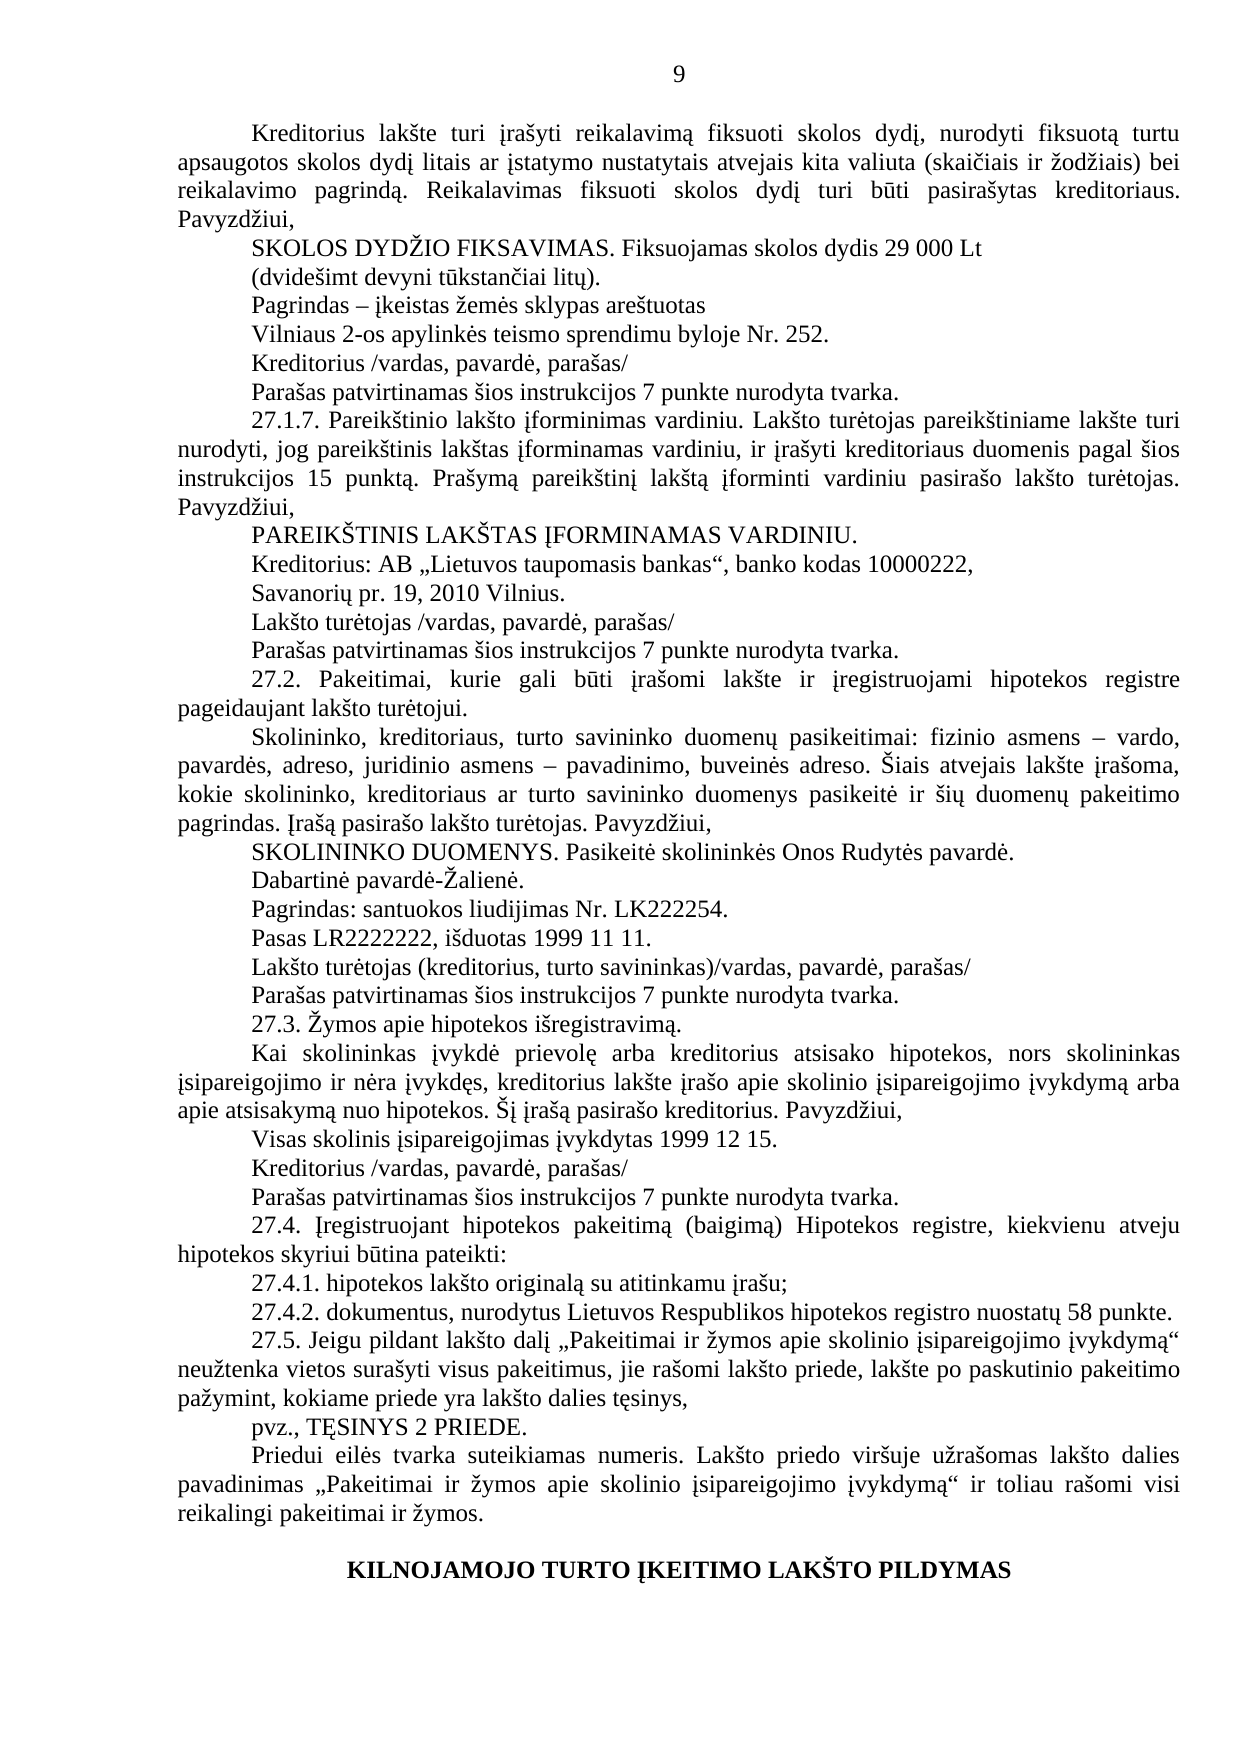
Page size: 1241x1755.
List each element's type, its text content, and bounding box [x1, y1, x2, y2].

text 27.2. Pakeitimai, kurie gali būti įrašomi lakšte ir įregistruojami hipotekos registre pageidaujant lakšto turėtojui. [177, 664, 1181, 722]
text pvz., TĘSINYS 2 PRIEDE. [177, 1412, 1181, 1441]
text Skolininko, kreditoriaus, turto savininko duomenų pasikeitimai: fizinio asmens – vardo, pavardės, adreso, juridinio asmens – pavadinimo, buveinės adreso. Šiais atvejais lakšte įrašoma, kokie skolininko, kreditoriaus ar turto savininko duomenys pasikeitė ir šių duomenų pakeitimo pagrindas. Įrašą pasirašo lakšto turėtojas. Pavyzdžiui, [177, 722, 1181, 837]
text 27.4.2. dokumentus, nurodytus Lietuvos Respublikos hipotekos registro nuostatų 58 punkte. [177, 1297, 1181, 1326]
text Priedui eilės tvarka suteikiamas numeris. Lakšto priedo viršuje užrašomas lakšto dalies pavadinimas „Pakeitimai ir žymos apie skolinio įsipareigojimo įvykdymą“ ir toliau rašomi visi reikalingi pakeitimai ir žymos. [177, 1441, 1181, 1527]
text 27.4.1. hipotekos lakšto originalą su atitinkamu įrašu; [177, 1268, 1181, 1297]
text (dvidešimt devyni tūkstančiai litų). [177, 262, 1181, 291]
text Savanorių pr. 19, 2010 Vilnius. [177, 578, 1181, 607]
text Kreditorius /vardas, pavardė, parašas/ [177, 1153, 1181, 1182]
text Vilniaus 2-os apylinkės teismo sprendimu byloje Nr. 252. [177, 319, 1181, 348]
text Kreditorius /vardas, pavardė, parašas/ [177, 348, 1181, 377]
text Parašas patvirtinamas šios instrukcijos 7 punkte nurodyta tvarka. [177, 981, 1181, 1009]
text Pasas LR2222222, išduotas 1999 11 11. [177, 923, 1181, 952]
text Dabartinė pavardė-Žalienė. [177, 866, 1181, 894]
text Kreditorius: AB „Lietuvos taupomasis bankas“, banko kodas 10000222, [177, 549, 1181, 578]
text Lakšto turėtojas (kreditorius, turto savininkas)/vardas, pavardė, parašas/ [177, 952, 1181, 981]
text Parašas patvirtinamas šios instrukcijos 7 punkte nurodyta tvarka. [177, 636, 1181, 664]
text 27.5. Jeigu pildant lakšto dalį „Pakeitimai ir žymos apie skolinio įsipareigojimo įvykdymą“ neužtenka vietos surašyti visus pakeitimus, jie rašomi lakšto priede, lakšte po paskutinio pakeitimo pažymint, kokiame priede yra lakšto dalies tęsinys, [177, 1326, 1181, 1412]
text Parašas patvirtinamas šios instrukcijos 7 punkte nurodyta tvarka. [177, 1182, 1181, 1211]
text Parašas patvirtinamas šios instrukcijos 7 punkte nurodyta tvarka. [177, 377, 1181, 406]
text SKOLININKO DUOMENYS. Pasikeitė skolininkės Onos Rudytės pavardė. [177, 837, 1181, 866]
text Lakšto turėtojas /vardas, pavardė, parašas/ [177, 607, 1181, 636]
text Kreditorius lakšte turi įrašyti reikalavimą fiksuoti skolos dydį, nurodyti fiksuotą turtu apsaugotos skolos dydį litais ar įstatymo nustatytais atvejais kita valiuta (skaičiais ir žodžiais) bei reikalavimo pagrindą. Reikalavimas fiksuoti skolos dydį turi būti pasirašytas kreditoriaus. Pavyzdžiui, [177, 118, 1181, 233]
text 27.3. Žymos apie hipotekos išregistravimą. [177, 1009, 1181, 1038]
text Kai skolininkas įvykdė prievolę arba kreditorius atsisako hipotekos, nors skolininkas įsipareigojimo ir nėra įvykdęs, kreditorius lakšte įrašo apie skolinio įsipareigojimo įvykdymą arba apie atsisakymą nuo hipotekos. Šį įrašą pasirašo kreditorius. Pavyzdžiui, [177, 1038, 1181, 1124]
text PAREIKŠTINIS LAKŠTAS ĮFORMINAMAS VARDINIU. [177, 521, 1181, 549]
text KILNOJAMOJO TURTO ĮKEITIMO LAKŠTO PILDYMAS [177, 1556, 1181, 1584]
text SKOLOS DYDŽIO FIKSAVIMAS. Fiksuojamas skolos dydis 29 000 Lt [177, 233, 1181, 262]
text Visas skolinis įsipareigojimas įvykdytas 1999 12 15. [177, 1124, 1181, 1153]
text 27.4. Įregistruojant hipotekos pakeitimą (baigimą) Hipotekos registre, kiekvienu atveju hipotekos skyriui būtina pateikti: [177, 1211, 1181, 1268]
text Pagrindas – įkeistas žemės sklypas areštuotas [177, 291, 1181, 319]
text 27.1.7. Pareikštinio lakšto įforminimas vardiniu. Lakšto turėtojas pareikštiniame lakšte turi nurodyti, jog pareikštinis lakštas įforminamas vardiniu, ir įrašyti kreditoriaus duomenis pagal šios instrukcijos 15 punktą. Prašymą pareikštinį lakštą įforminti vardiniu pasirašo lakšto turėtojas. Pavyzdžiui, [177, 406, 1181, 521]
text Pagrindas: santuokos liudijimas Nr. LK222254. [177, 894, 1181, 923]
